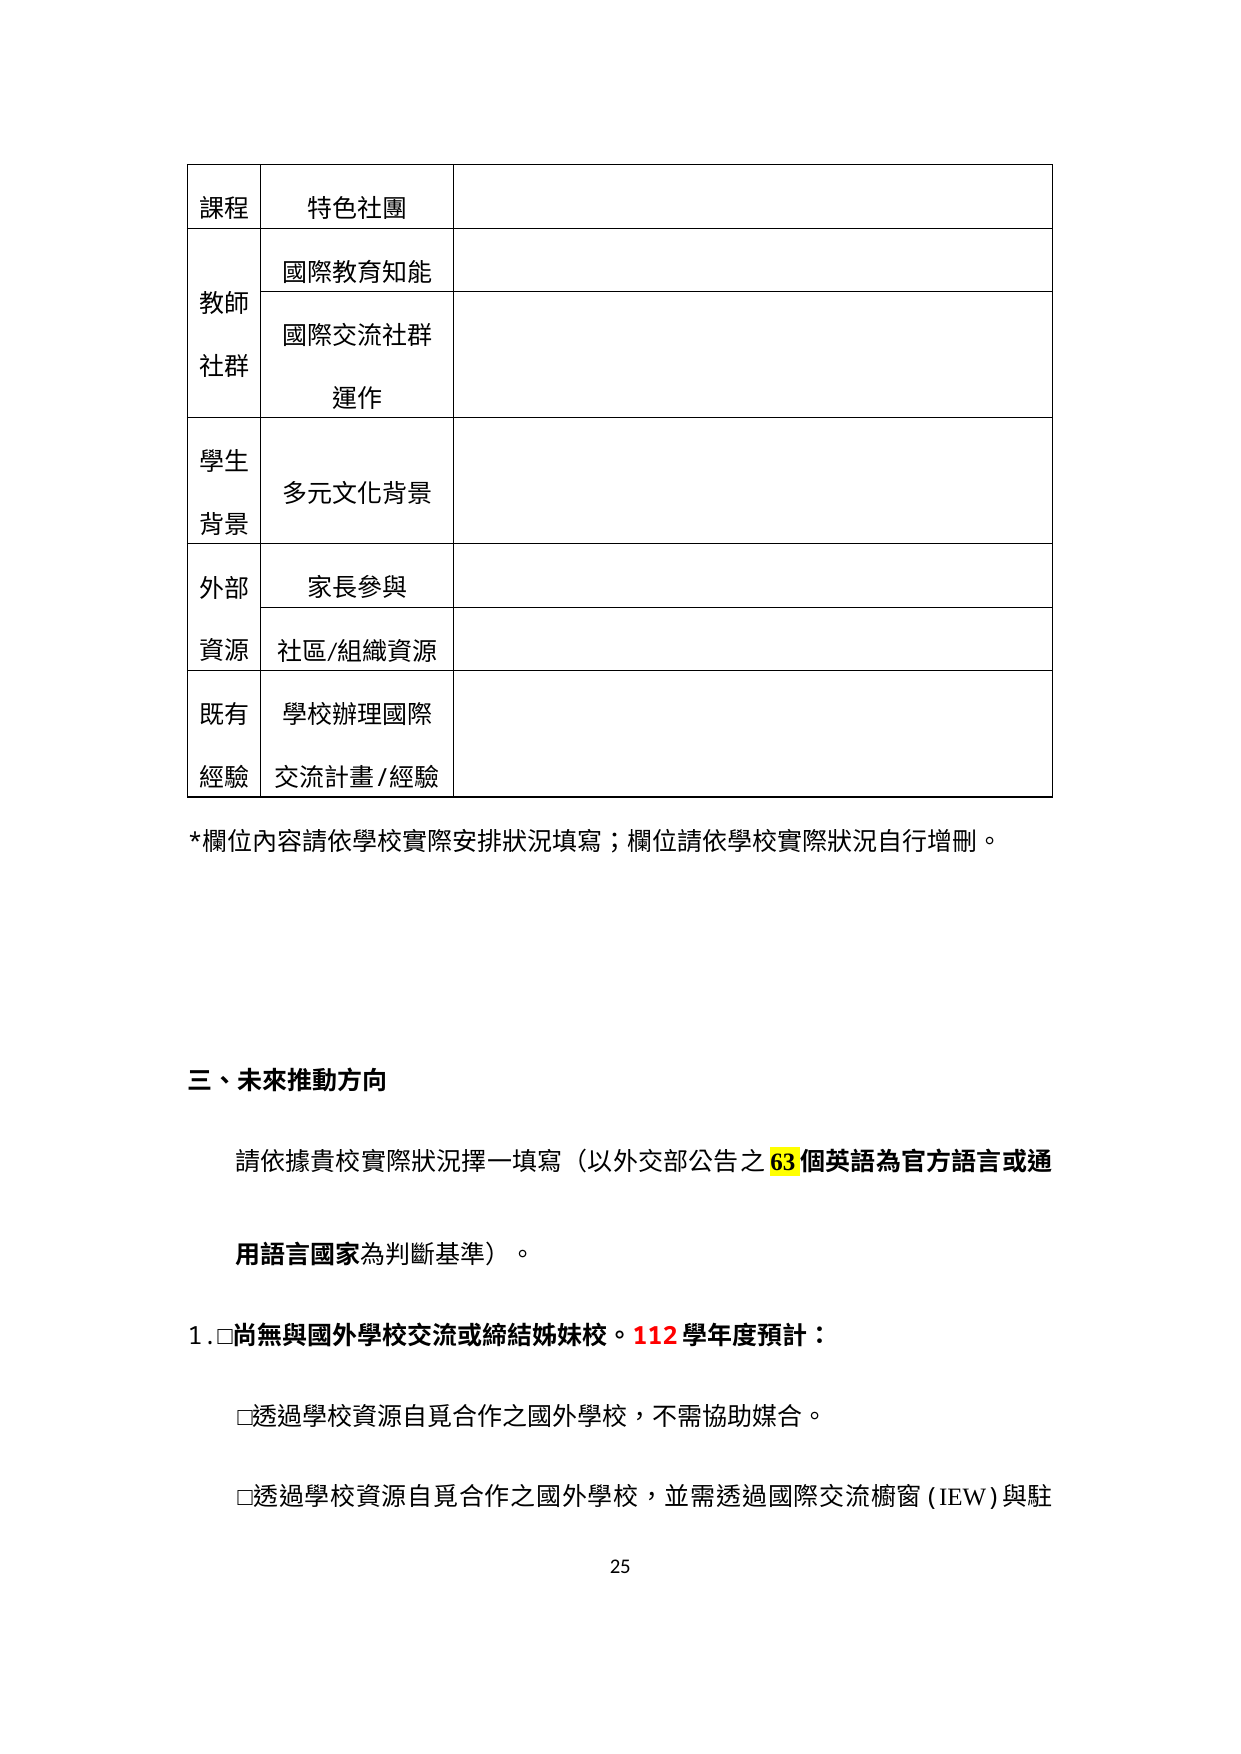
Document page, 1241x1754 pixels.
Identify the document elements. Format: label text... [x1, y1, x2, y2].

table_cell 學校辦理國際交流計畫/經驗 [261, 671, 453, 796]
text 三、未來推動方向 [187, 1037, 1053, 1099]
table_cell 教師 社群 [188, 229, 260, 417]
table_cell [454, 165, 1052, 228]
table_cell [454, 544, 1052, 607]
table_cell [454, 608, 1052, 670]
text 1.□尚無與國外學校交流或締結姊妹校。112學年度預計： [187, 1292, 1053, 1354]
table_cell 社區/組織資源 [261, 608, 453, 670]
table_cell 家長參與 [261, 544, 453, 607]
text 請依據貴校實際狀況擇一填寫（以外交部公告之63個英語為官方語言或通用語言國家為判斷基準）。 [235, 1118, 1053, 1274]
table_cell 國際教育知能 [261, 229, 453, 291]
table_cell 多元文化背景 [261, 418, 453, 543]
table_cell 課程 [188, 165, 260, 228]
table_cell [454, 229, 1052, 291]
text □透過學校資源自覓合作之國外學校，不需協助媒合。 [237, 1373, 1053, 1435]
table_cell [454, 292, 1052, 417]
table_cell [454, 418, 1052, 543]
text □透過學校資源自覓合作之國外學校，並需透過國際交流櫥窗(IEW)與駐 [237, 1453, 1053, 1516]
table_cell 學生 背景 [188, 418, 260, 543]
table_cell 既有 經驗 [188, 671, 260, 796]
table_cell [454, 671, 1052, 796]
table_cell 特色社團 [261, 165, 453, 228]
text *欄位內容請依學校實際安排狀況填寫；欄位請依學校實際狀況自行增刪。 [187, 798, 1053, 860]
table_cell 外部 資源 [188, 544, 260, 670]
table_cell 國際交流社群運作 [261, 292, 453, 417]
